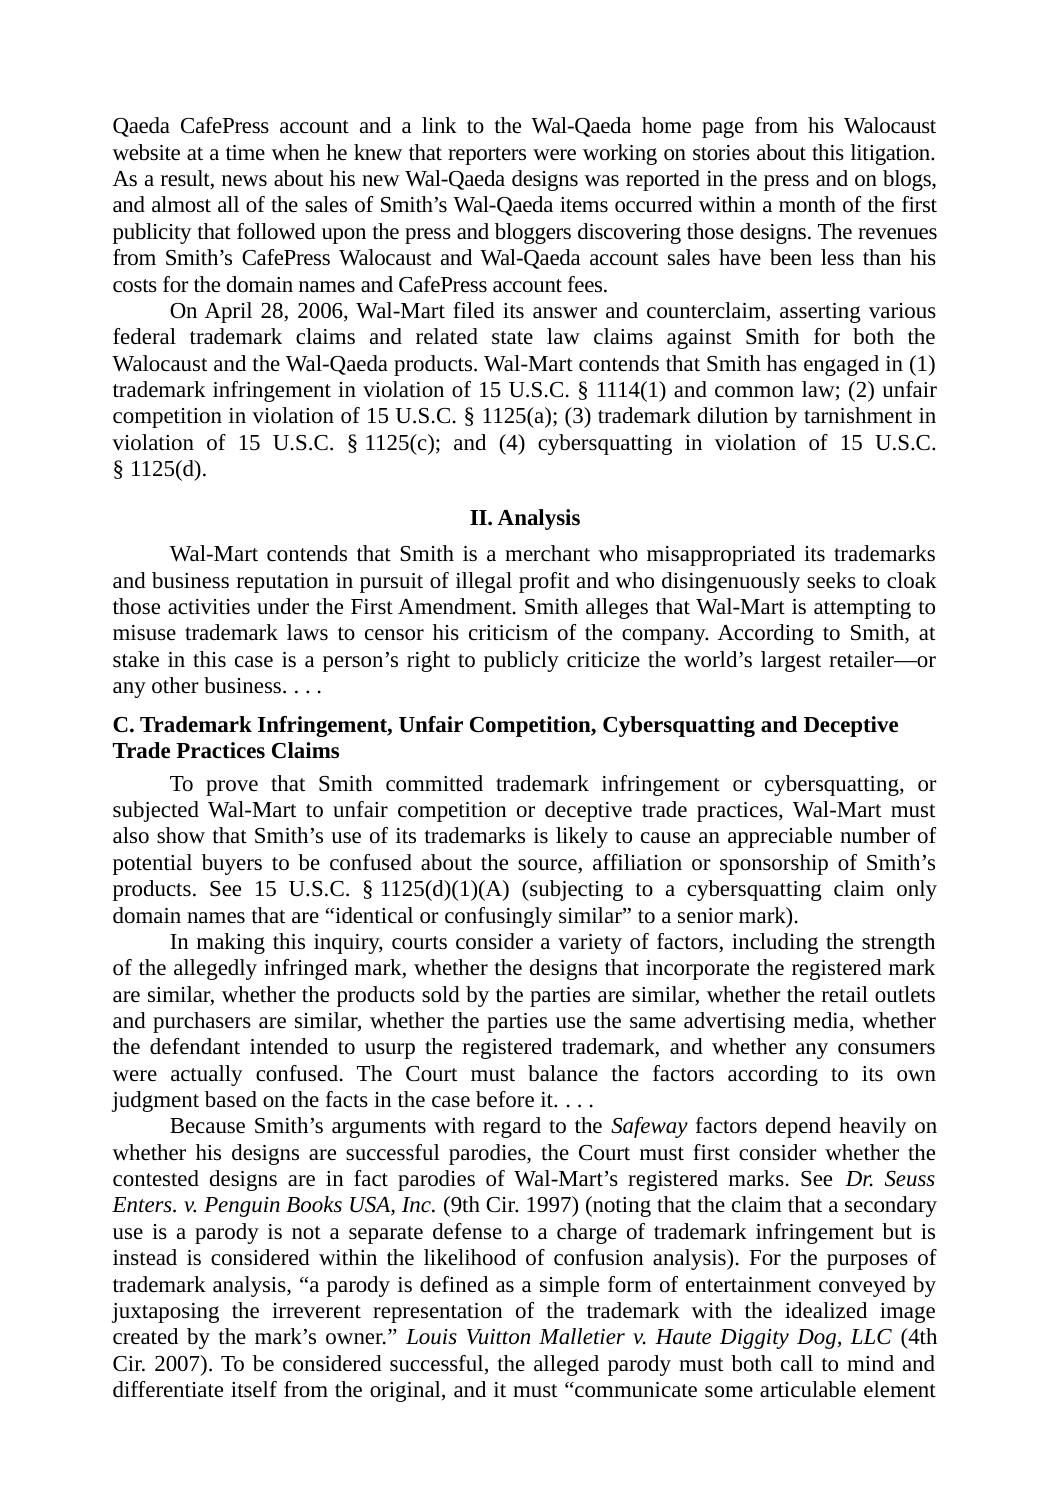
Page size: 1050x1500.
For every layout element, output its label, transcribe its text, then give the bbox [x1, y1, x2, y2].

text Wal-Mart contends that Smith is a merchant who misappropriated its trademarks and business reputation in pursuit of illegal profit and who disingenuously seeks to cloak those activities under the First Amendment. Smith alleges that Wal-Mart is attempting to misuse trademark laws to censor his criticism of the company. According to Smith, at stake in this case is a person’s right to publicly criticize the world’s largest retailer—or any other business. . . . [112, 540, 937, 698]
text To prove that Smith committed trademark infringement or cybersquatting, or subjected Wal-Mart to unfair competition or deceptive trade practices, Wal-Mart must also show that Smith’s use of its trademarks is likely to cause an appreciable number of potential buyers to be confused about the source, affiliation or sponsorship of Smith’s products. See 15 U.S.C. § 1125(d)(1)(A) (subjecting to a cybersquatting claim only domain names that are “identical or confusingly similar” to a senior mark). [112, 770, 937, 928]
text II. Analysis [112, 504, 937, 530]
text C. Trademark Infringement, Unfair Competition, Cybersquatting and Deceptive Trade Practices Claims [112, 711, 937, 764]
text Qaeda CafePress account and a link to the Wal-Qaeda home page from his Walocaust website at a time when he knew that reporters were working on stories about this litigation. As a result, news about his new Wal-Qaeda designs was reported in the press and on blogs, and almost all of the sales of Smith’s Wal-Qaeda items occurred within a month of the first publicity that followed upon the press and bloggers discovering those designs. The revenues from Smith’s CafePress Walocaust and Wal-Qaeda account sales have been less than his costs for the domain names and CafePress account fees. [112, 112, 937, 297]
text On April 28, 2006, Wal-Mart filed its answer and counterclaim, asserting various federal trademark claims and related state law claims against Smith for both the Walocaust and the Wal-Qaeda products. Wal-Mart contends that Smith has engaged in (1) trademark infringement in violation of 15 U.S.C. § 1114(1) and common law; (2) unfair competition in violation of 15 U.S.C. § 1125(a); (3) trademark dilution by tarnishment in violation of 15 U.S.C. § 1125(c); and (4) cybersquatting in violation of 15 U.S.C. § 1125(d). [112, 297, 937, 481]
text Because Smith’s arguments with regard to the Safeway factors depend heavily on whether his designs are successful parodies, the Court must first consider whether the contested designs are in fact parodies of Wal-Mart’s registered marks. See Dr. Seuss Enters. v. Penguin Books USA, Inc. (9th Cir. 1997) (noting that the claim that a secondary use is a parody is not a separate defense to a charge of trademark infringement but is instead is considered within the likelihood of confusion analysis). For the purposes of trademark analysis, “a parody is defined as a simple form of entertainment conveyed by juxtaposing the irreverent representation of the trademark with the idealized image created by the mark’s owner.” Louis Vuitton Malletier v. Haute Diggity Dog, LLC (4th Cir. 2007). To be considered successful, the alleged parody must both call to mind and differentiate itself from the original, and it must “communicate some articulable element [112, 1112, 937, 1402]
text In making this inquiry, courts consider a variety of factors, including the strength of the allegedly infringed mark, whether the designs that incorporate the registered mark are similar, whether the products sold by the parties are similar, whether the retail outlets and purchasers are similar, whether the parties use the same advertising media, whether the defendant intended to usurp the registered trademark, and whether any consumers were actually confused. The Court must balance the factors according to its own judgment based on the facts in the case before it. . . . [112, 928, 937, 1112]
